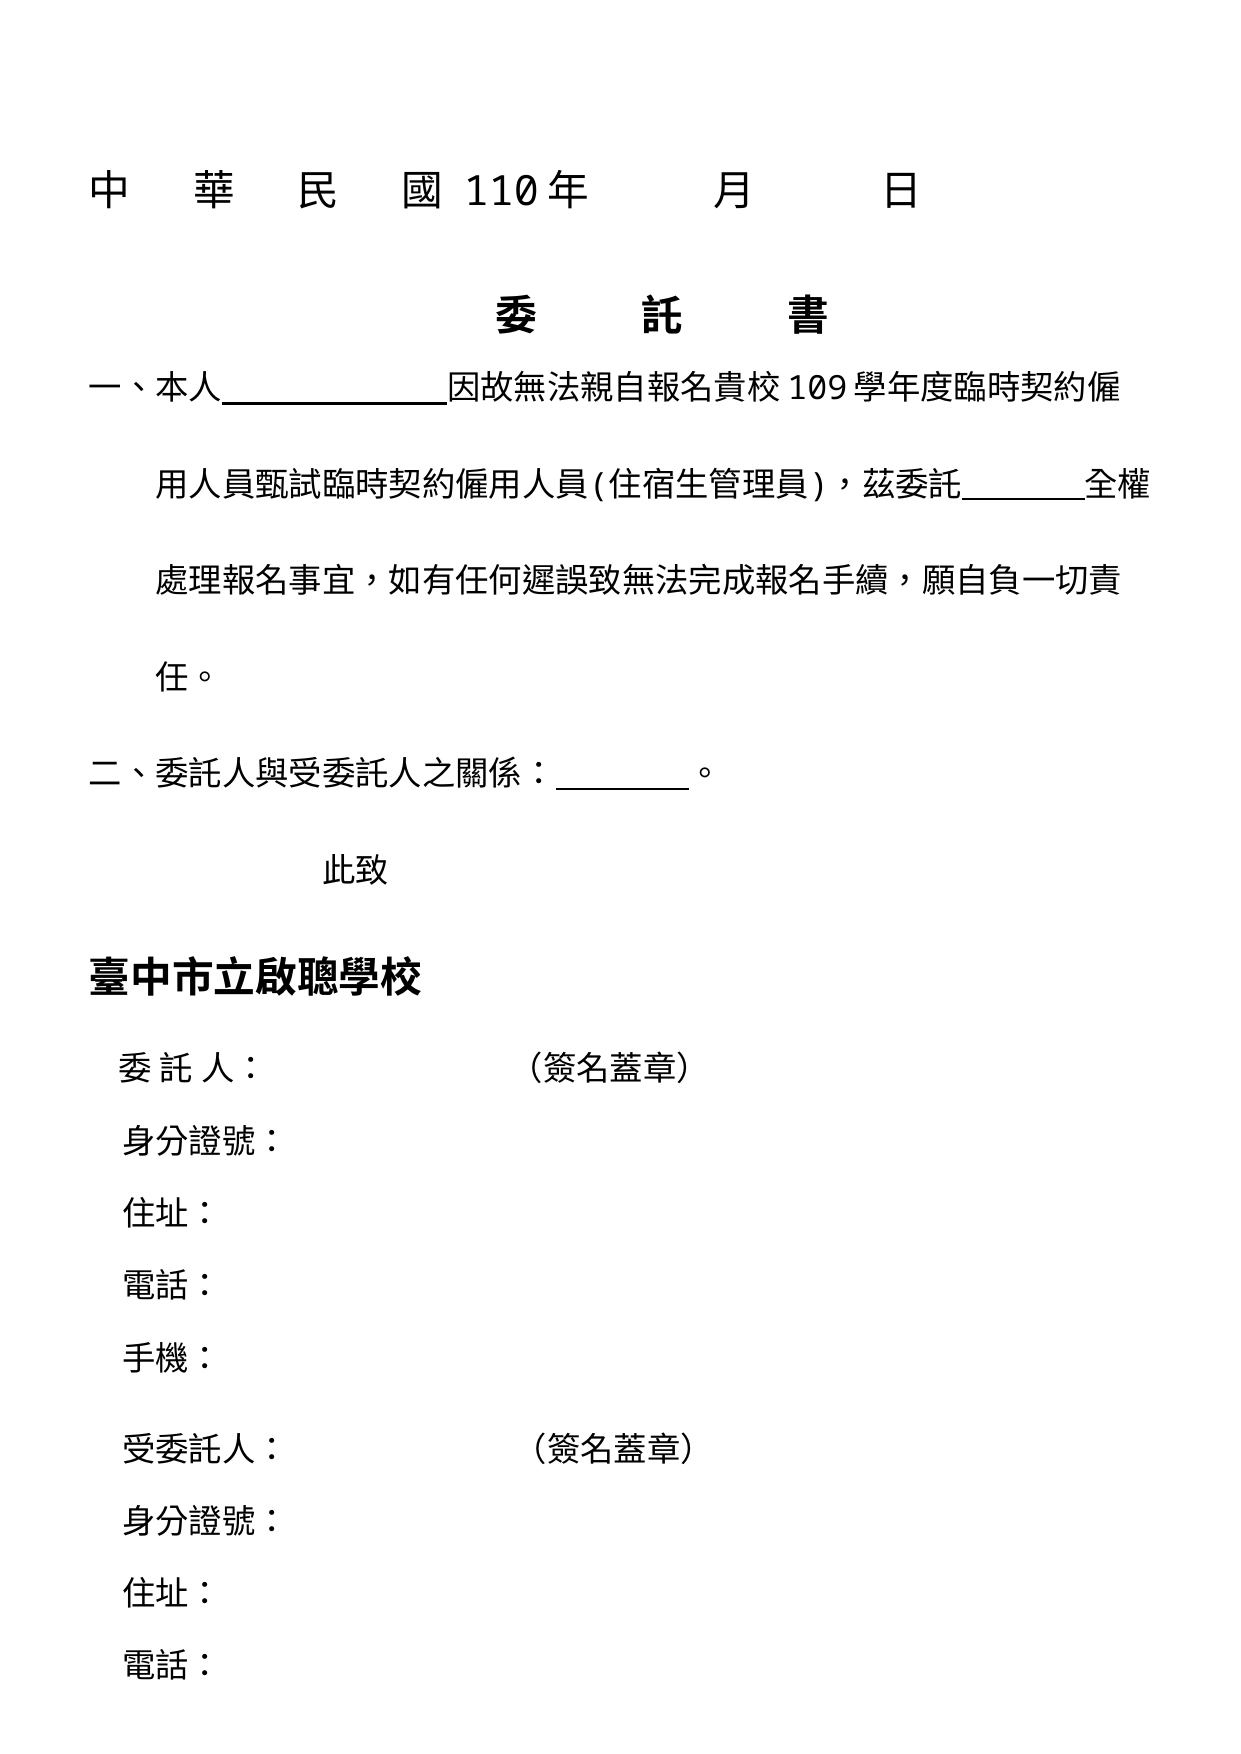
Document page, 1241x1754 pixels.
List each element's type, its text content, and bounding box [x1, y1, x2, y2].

text 一、本人 因故無法親自報名貴校109學年度臨時契約僱用人員甄試臨時契約僱用人員(住宿生管理員)，茲委託 全權處理報名事宜，如有任何遲誤致無法完成報名手續，願自負一切責任。 [89, 361, 1152, 699]
text 委 託 書 [89, 279, 1152, 342]
text 電話： [89, 1639, 1152, 1687]
text 臺中市立啟聰學校 [89, 959, 1152, 1000]
text 住址： [89, 1187, 1152, 1235]
text 中 華 民 國 110年 月 日 [89, 154, 1152, 217]
text 電話： [89, 1259, 1152, 1307]
text 手機： [89, 1331, 1152, 1379]
text 此致 [89, 843, 1152, 892]
text 委 託 人： （簽名蓋章） [89, 1042, 1152, 1090]
text 身分證號： [89, 1114, 1152, 1163]
text 二、委託人與受委託人之關係： 。 [89, 747, 1152, 795]
text 身分證號： [89, 1494, 1152, 1543]
text 住址： [89, 1567, 1152, 1615]
text 受委託人： （簽名蓋章） [89, 1422, 1152, 1471]
